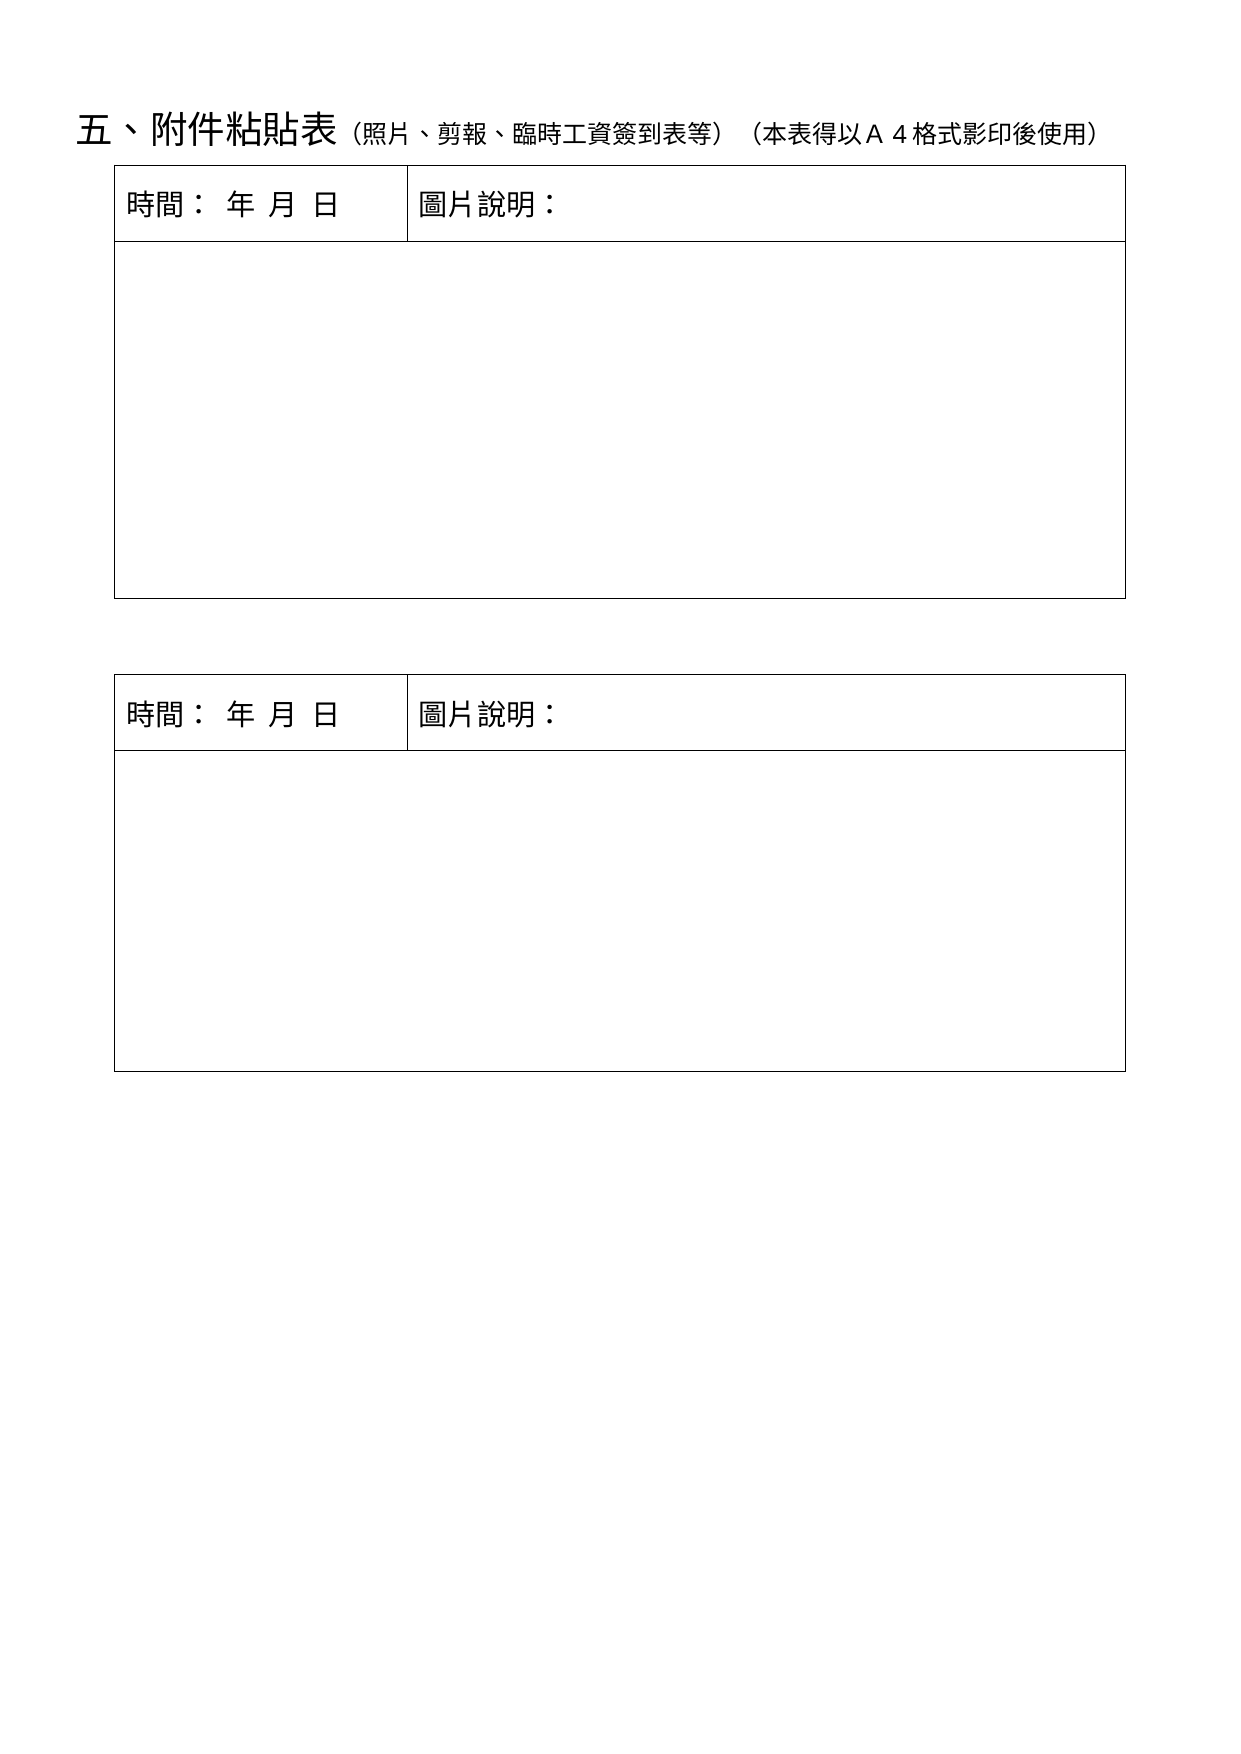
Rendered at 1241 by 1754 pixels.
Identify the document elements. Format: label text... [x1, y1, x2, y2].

table_cell [115, 242, 1125, 598]
table_header 圖片說明： [408, 675, 1125, 750]
table_cell [115, 751, 1125, 1071]
text 五、附件粘貼表（照片、剪報、臨時工資簽到表等）（本表得以Ａ4格式影印後使用） [75, 89, 1165, 164]
table_header 時間： 年 月 日 [115, 675, 407, 750]
table_header 時間： 年 月 日 [115, 166, 407, 241]
table_header 圖片說明： [408, 166, 1125, 241]
